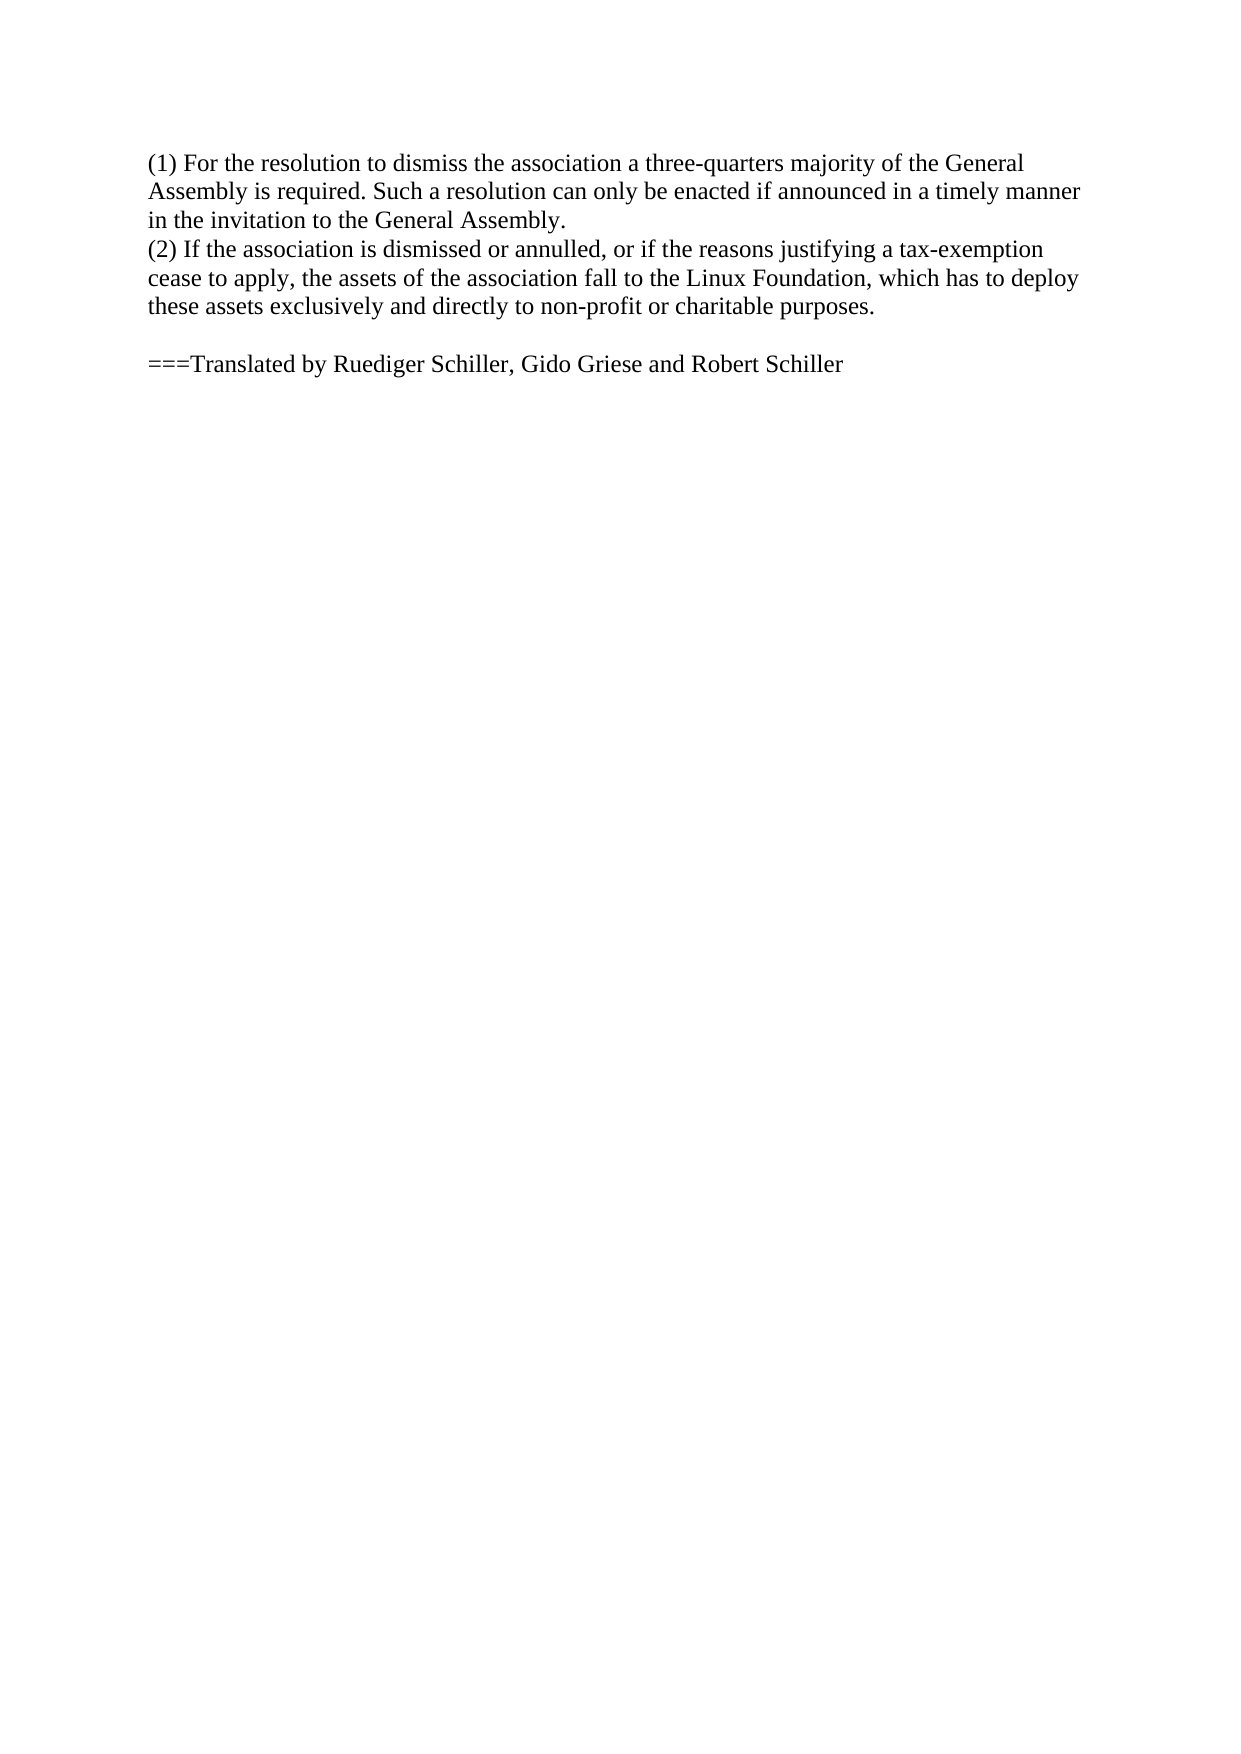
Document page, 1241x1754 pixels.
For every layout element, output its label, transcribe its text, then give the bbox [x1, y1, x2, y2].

text ===Translated by Ruediger Schiller, Gido Griese and Robert Schiller [148, 349, 1093, 378]
text (2) If the association is dismissed or annulled, or if the reasons justifying a tax-exemption cease to apply, the assets of the association fall to the Linux Foundation, which has to deploy these assets exclusively and directly to non-profit or charitable purposes. [148, 234, 1093, 320]
text (1) For the resolution to dismiss the association a three-quarters majority of the General Assembly is required. Such a resolution can only be enacted if announced in a timely manner in the invitation to the General Assembly. [148, 148, 1093, 234]
